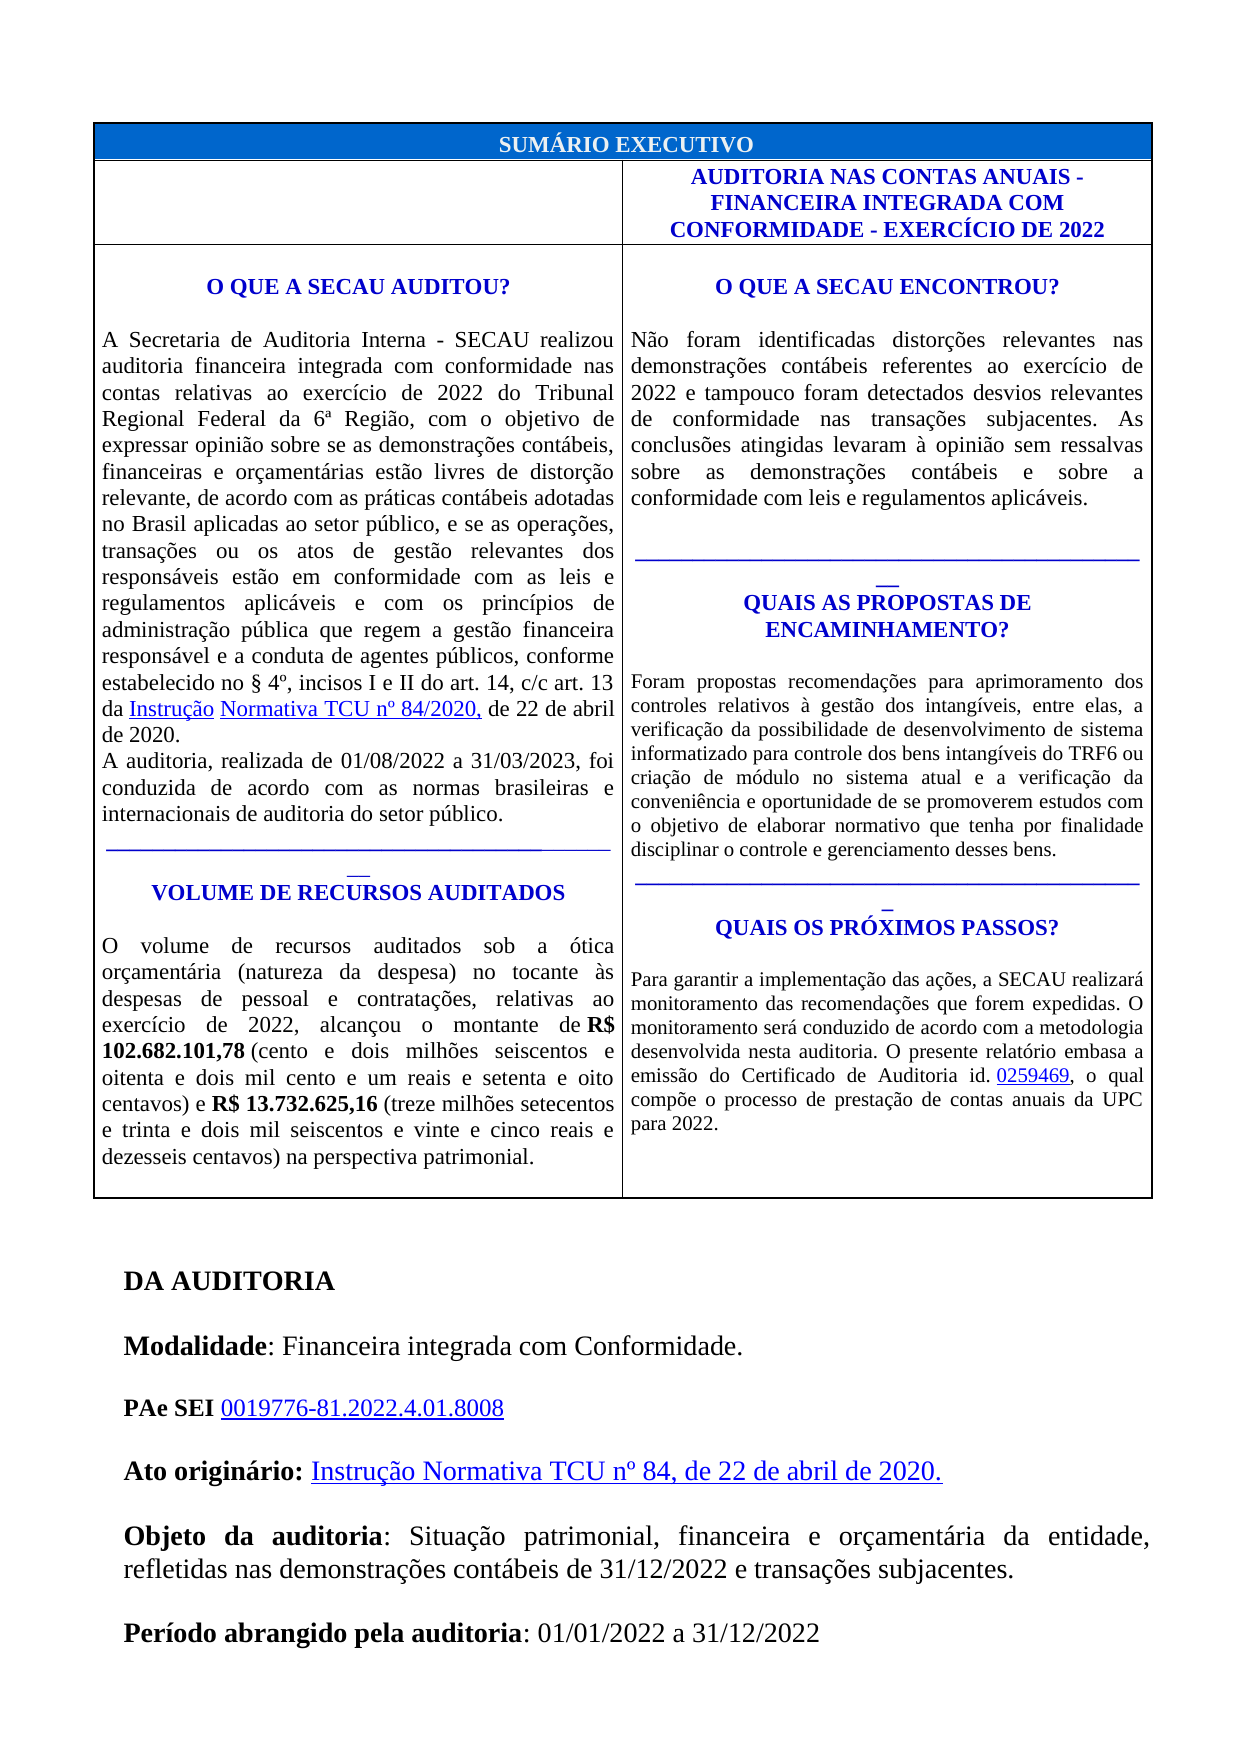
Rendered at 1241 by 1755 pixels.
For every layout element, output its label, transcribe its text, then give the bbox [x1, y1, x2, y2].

table_cell [95, 161, 622, 243]
table_cell AUDITORIA NAS CONTAS ANUAIS - FINANCEIRA INTEGRADA COM CONFORMIDADE - EXERCÍCIO DE 2022 [623, 161, 1151, 243]
text Modalidade: Financeira integrada com Conformidade. [123, 1328, 1152, 1361]
text PAe SEI 0019776-81.2022.4.01.8008 [123, 1393, 1152, 1422]
text Período abrangido pela auditoria: 01/01/2022 a 31/12/2022 [123, 1616, 1152, 1649]
text Objeto da auditoria: Situação patrimonial, financeira e orçamentária da entidade, refletidas nas demonstrações contábeis de 31/12/2022 e transações subjacentes. [123, 1519, 1152, 1584]
table_header SUMÁRIO EXECUTIVO [95, 124, 1151, 159]
table_cell O QUE A SECAU AUDITOU? A Secretaria de Auditoria Interna - SECAU realizou auditoria financeira integrada com conformidade nas contas relativas ao exercício de 2022 do Tribunal Regional Federal da 6ª Região, com o objetivo de expressar opinião sobre se as demonstrações contábeis, financeiras e orçamentárias estão livres de distorção relevante, de acordo com as práticas contábeis adotadas no Brasil aplicadas ao setor público, e se as operações, transações ou os atos de gestão relevantes dos responsáveis estão em conformidade com as leis e regulamentos aplicáveis e com os princípios de administração pública que regem a gestão financeira responsável e a conduta de agentes públicos, conforme estabelecido no § 4º, incisos I e II do art. 14, c/c art. 13 da Instrução Normativa TCU nº 84/2020, de 22 de abril de 2020. A auditoria, realizada de 01/08/2022 a 31/03/2023, foi conduzida de acordo com as normas brasileiras e internacionais de auditoria do setor público. ______________________________________________ VOLUME DE RECURSOS AUDITADOS O volume de recursos auditados sob a ótica orçamentária (natureza da despesa) no tocante às despesas de pessoal e contratações, relativas ao exercício de 2022, alcançou o montante de R$ 102.682.101,78 (cento e dois milhões seiscentos e oitenta e dois mil cento e um reais e setenta e oito centavos) e R$ 13.732.625,16 (treze milhões setecentos e trinta e dois mil seiscentos e vinte e cinco reais e dezesseis centavos) na perspectiva patrimonial. [95, 245, 622, 1197]
text DA AUDITORIA [123, 1264, 1152, 1296]
text Ato originário: Instrução Normativa TCU nº 84, de 22 de abril de 2020. [123, 1454, 1152, 1487]
table_cell O QUE A SECAU ENCONTROU? Não foram identificadas distorções relevantes nas demonstrações contábeis referentes ao exercício de 2022 e tampouco foram detectados desvios relevantes de conformidade nas transações subjacentes. As conclusões atingidas levaram à opinião sem ressalvas sobre as demonstrações contábeis e sobre a conformidade com leis e regulamentos aplicáveis. ______________________________________________ QUAIS AS PROPOSTAS DE ENCAMINHAMENTO? Foram propostas recomendações para aprimoramento dos controles relativos à gestão dos intangíveis, entre elas, a verificação da possibilidade de desenvolvimento de sistema informatizado para controle dos bens intangíveis do TRF6 ou criação de módulo no sistema atual e a verificação da conveniência e oportunidade de se promoverem estudos com o objetivo de elaborar normativo que tenha por finalidade disciplinar o controle e gerenciamento desses bens. _____________________________________________ QUAIS OS PRÓXIMOS PASSOS? Para garantir a implementação das ações, a SECAU realizará monitoramento das recomendações que forem expedidas. O monitoramento será conduzido de acordo com a metodologia desenvolvida nesta auditoria. O presente relatório embasa a emissão do Certificado de Auditoria id. 0259469, o qual compõe o processo de prestação de contas anuais da UPC para 2022. [623, 245, 1151, 1197]
